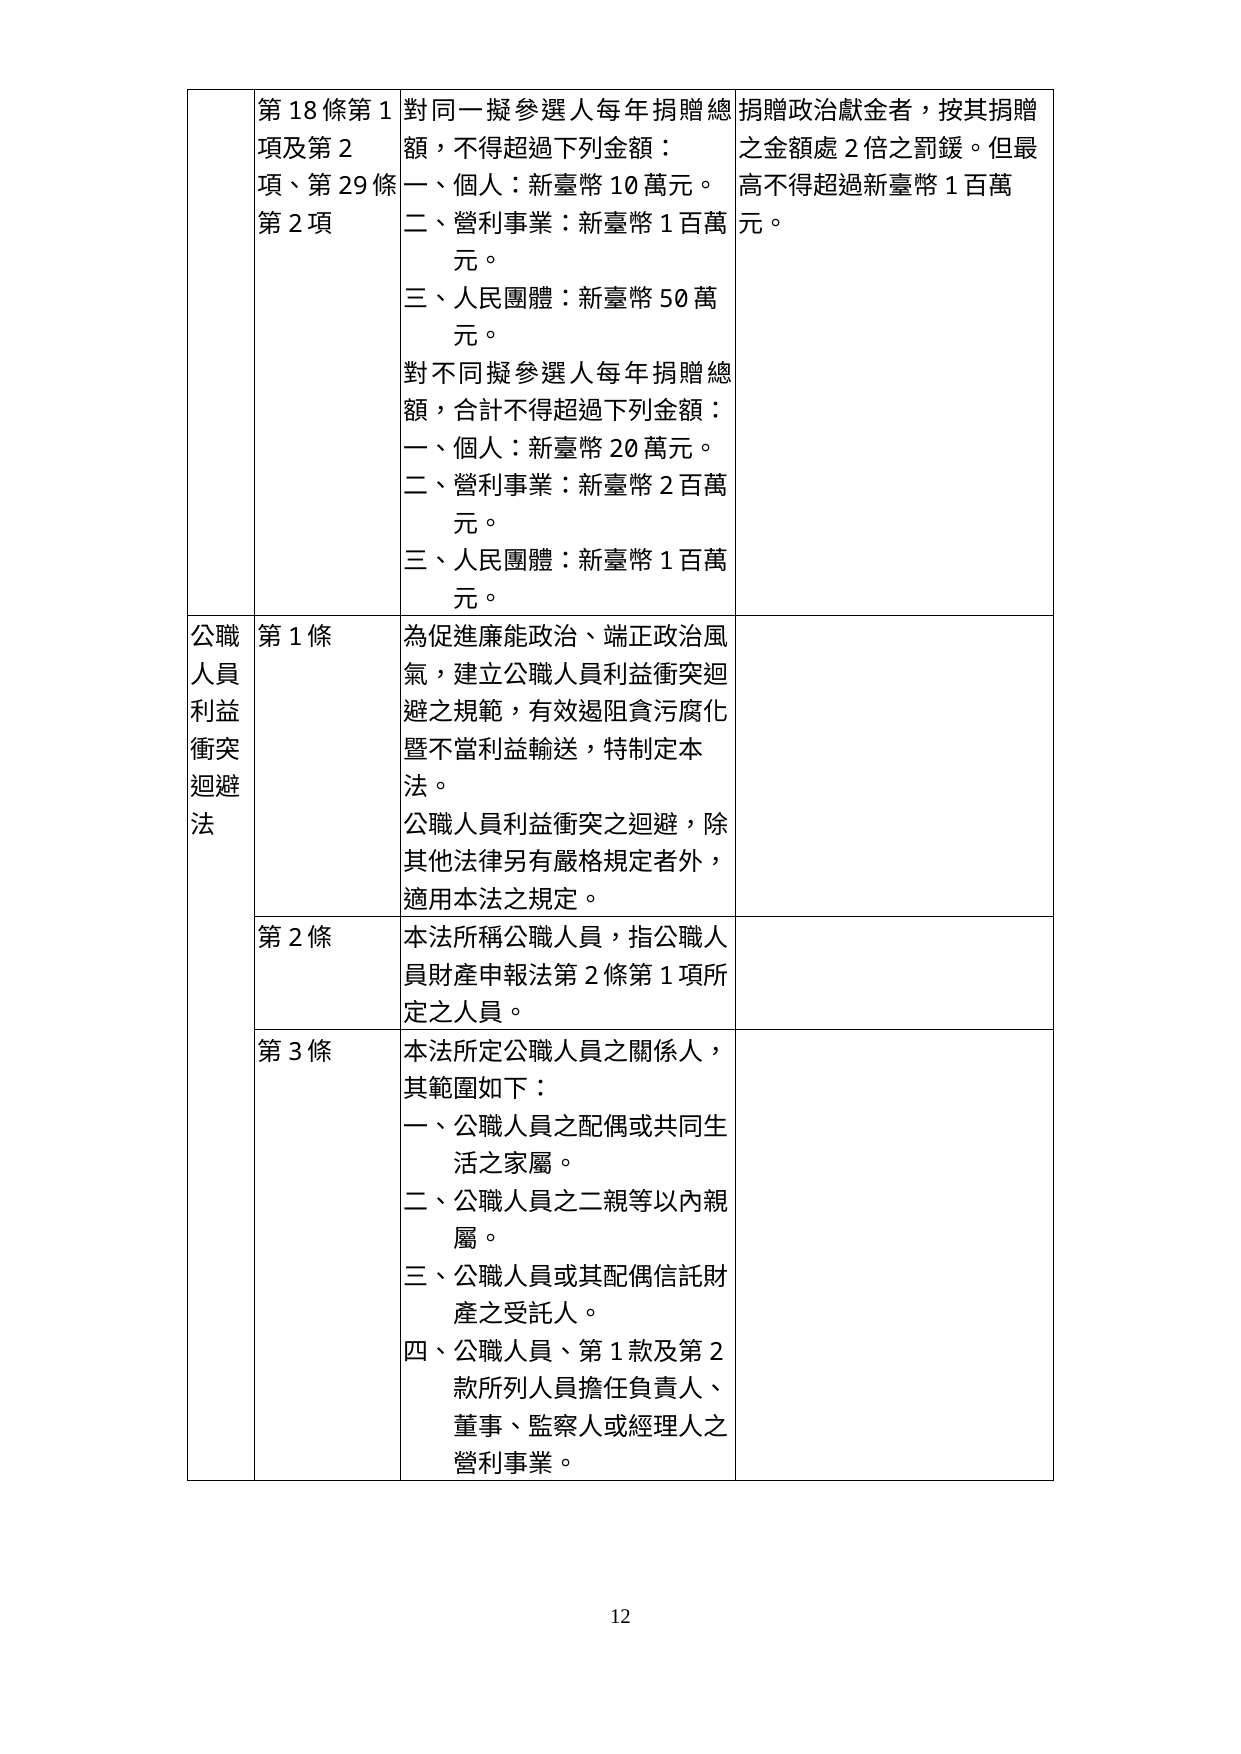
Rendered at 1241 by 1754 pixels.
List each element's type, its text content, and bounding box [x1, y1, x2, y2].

table_cell 為促進廉能政治、端正政治風氣，建立公職人員利益衝突迴避之規範，有效遏阻貪污腐化暨不當利益輸送，特制定本法。 公職人員利益衝突之迴避，除其他法律另有嚴格規定者外，適用本法之規定。 [401, 616, 735, 916]
table_cell 捐贈政治獻金者，按其捐贈之金額處2倍之罰鍰。但最高不得超過新臺幣1百萬元。 [736, 90, 1053, 615]
table_cell 第3條 [255, 1030, 400, 1480]
table_cell 第18條第1項及第2項、第29條第2項 [255, 90, 400, 615]
table_cell 本法所稱公職人員，指公職人員財產申報法第2條第1項所定之人員。 [401, 917, 735, 1029]
table_cell 第2條 [255, 917, 400, 1029]
table_cell [736, 917, 1053, 1029]
table_cell [736, 616, 1053, 916]
table_cell 第1條 [255, 616, 400, 916]
table_cell 本法所定公職人員之關係人，其範圍如下： 一、公職人員之配偶或共同生活之家屬。 二、公職人員之二親等以內親屬。 三、公職人員或其配偶信託財產之受託人。 四、公職人員、第1款及第2款所列人員擔任負責人、董事、監察人或經理人之營利事業。 [401, 1030, 735, 1480]
table_cell [736, 1030, 1053, 1480]
table_cell [188, 90, 254, 615]
table_cell 對同一擬參選人每年捐贈總額，不得超過下列金額： 一、個人：新臺幣10萬元。 二、營利事業：新臺幣1百萬元。 三、人民團體：新臺幣50萬元。 對不同擬參選人每年捐贈總額，合計不得超過下列金額： 一、個人：新臺幣20萬元。 二、營利事業：新臺幣2百萬元。 三、人民團體：新臺幣1百萬元。 [401, 90, 735, 615]
table_cell 公職人員利益衝突迴避法 [188, 616, 254, 1480]
